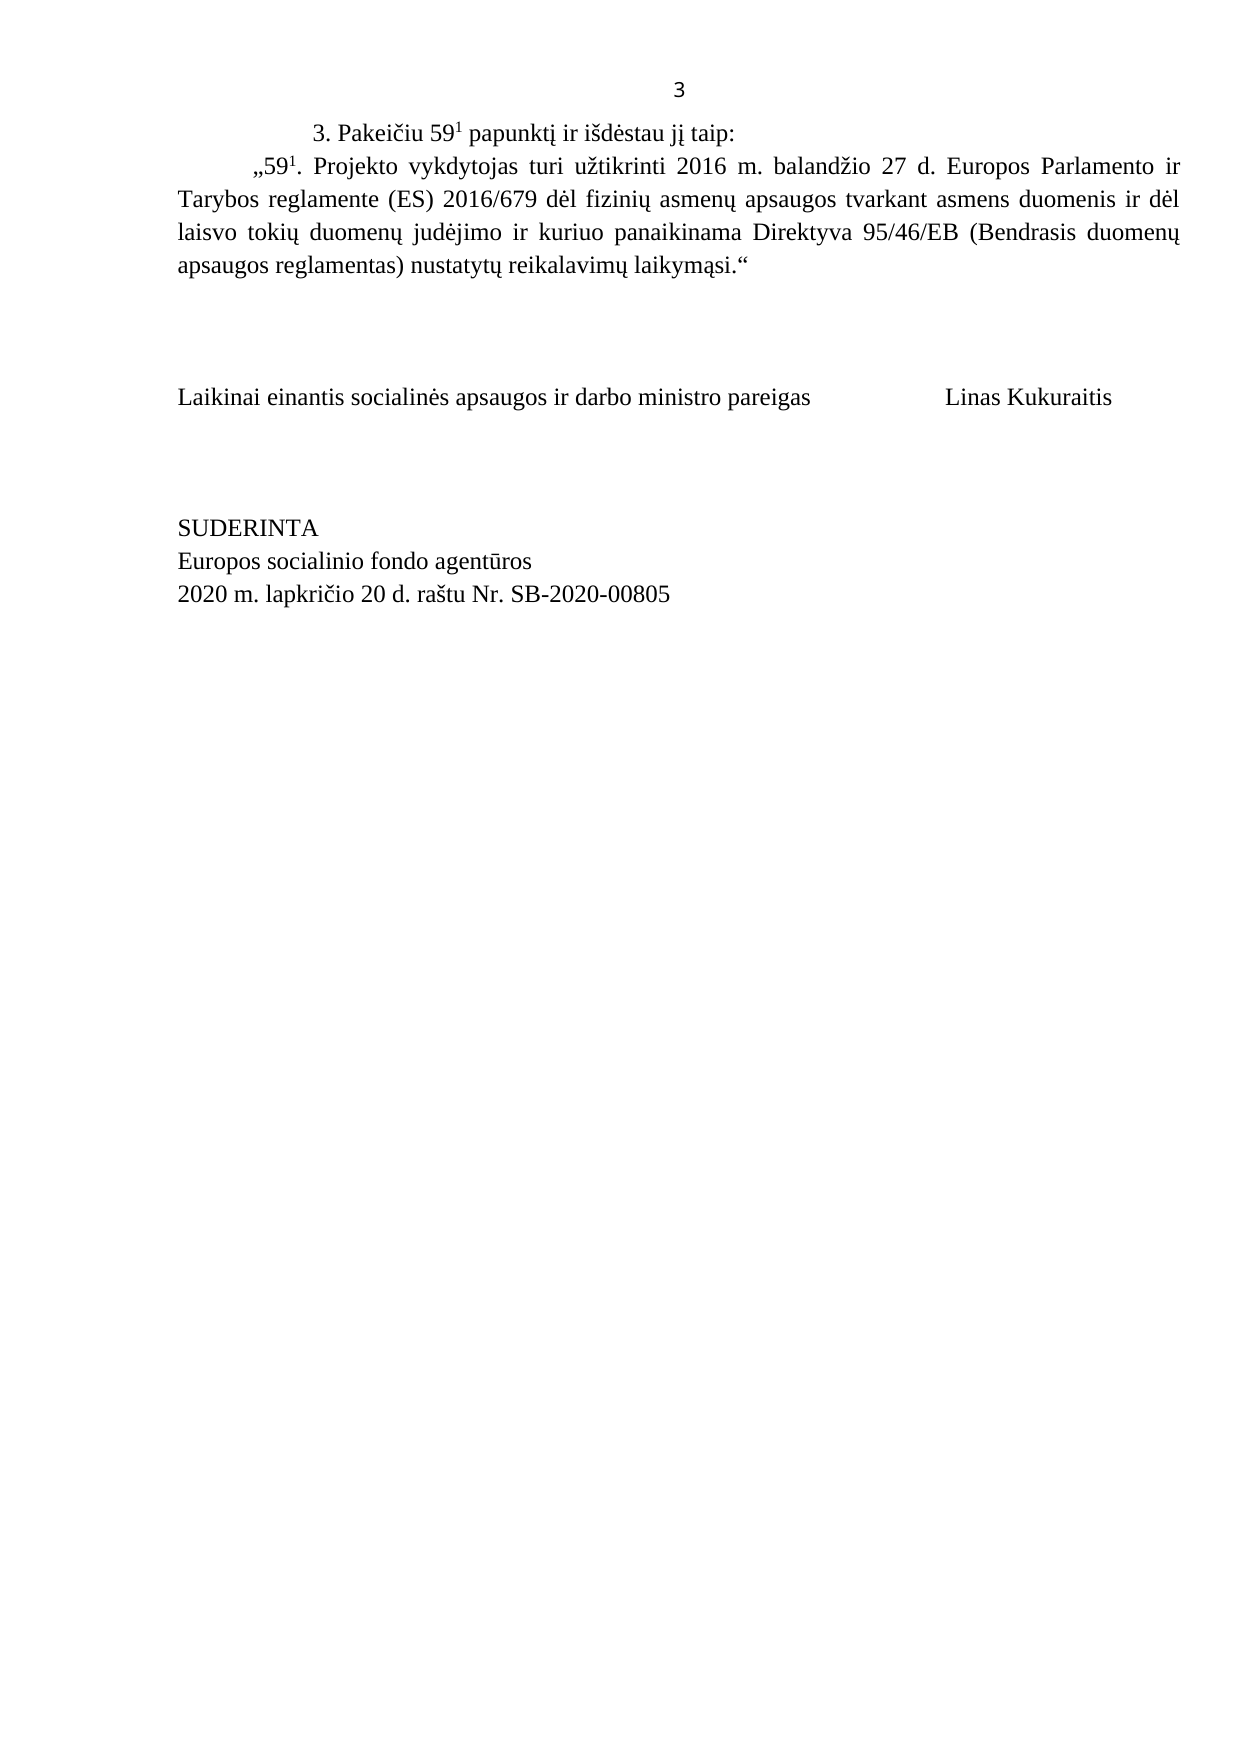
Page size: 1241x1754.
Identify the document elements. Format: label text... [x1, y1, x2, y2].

text „591. Projekto vykdytojas turi užtikrinti 2016 m. balandžio 27 d. Europos Parlamento ir Tarybos reglamente (ES) 2016/679 dėl fizinių asmenų apsaugos tvarkant asmens duomenis ir dėl laisvo tokių duomenų judėjimo ir kuriuo panaikinama Direktyva 95/46/EB (Bendrasis duomenų apsaugos reglamentas) nustatytų reikalavimų laikymąsi.“ [177, 151, 1181, 279]
text SUDERINTA [177, 513, 1181, 542]
text Laikinai einantis socialinės apsaugos ir darbo ministro pareigas Linas Kukuraitis [177, 382, 1181, 411]
text 2020 m. lapkričio 20 d. raštu Nr. SB-2020-00805 [177, 579, 1181, 608]
text 3. Pakeičiu 591 papunktį ir išdėstau jį taip: [177, 118, 1181, 147]
text Europos socialinio fondo agentūros [177, 546, 1181, 575]
